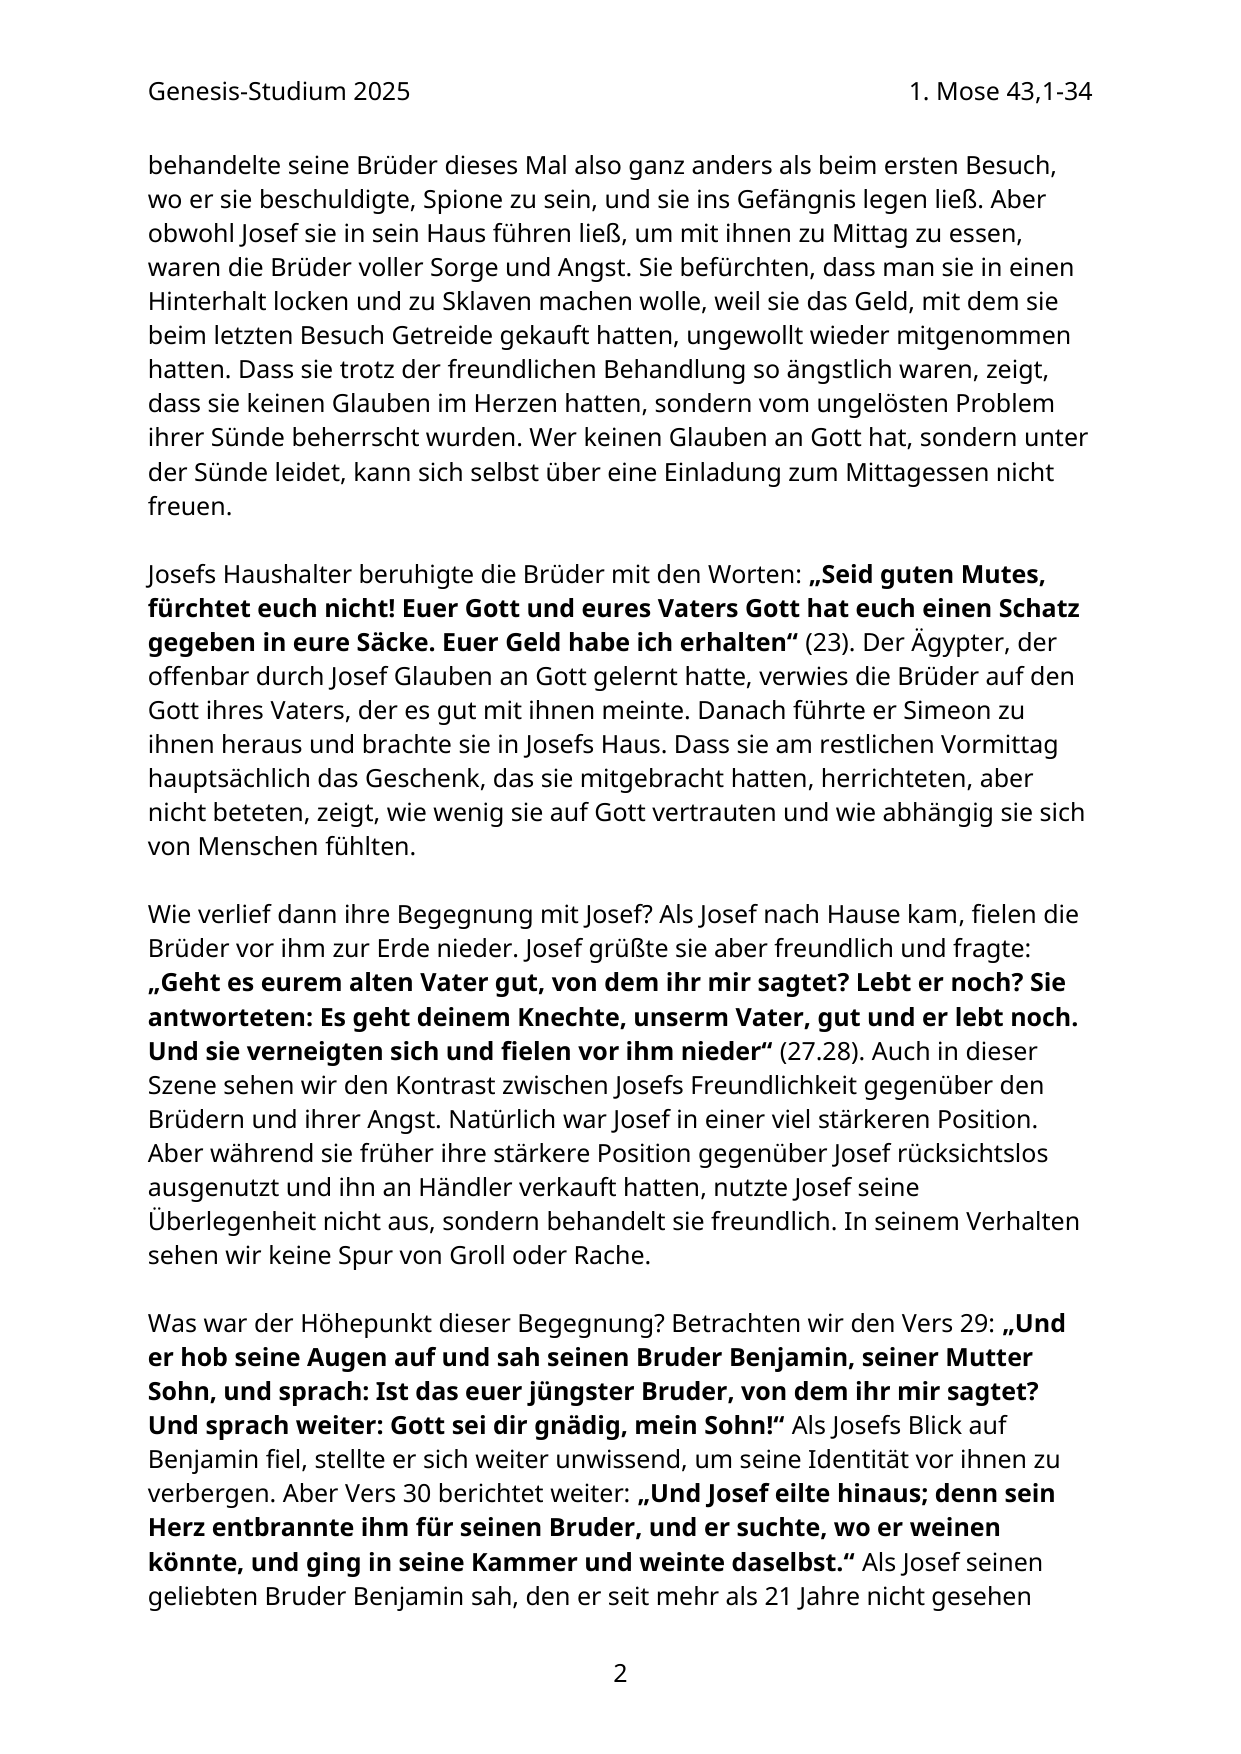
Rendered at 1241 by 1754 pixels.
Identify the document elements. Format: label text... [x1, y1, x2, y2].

text Was war der Höhepunkt dieser Begegnung? Betrachten wir den Vers 29: „Und er hob seine Augen auf und sah seinen Bruder Benjamin, seiner Mutter Sohn, und sprach: Ist das euer jüngster Bruder, von dem ihr mir sagtet? Und sprach weiter: Gott sei dir gnädig, mein Sohn!“ Als Josefs Blick auf Benjamin fiel, stellte er sich weiter unwissend, um seine Identität vor ihnen zu verbergen. Aber Vers 30 berichtet weiter: „Und Josef eilte hinaus; denn sein Herz entbrannte ihm für seinen Bruder, und er suchte, wo er weinen könnte, und ging in seine Kammer und weinte daselbst.“ Als Josef seinen geliebten Bruder Benjamin sah, den er seit mehr als 21 Jahre nicht gesehen [148, 1306, 1093, 1612]
text behandelte seine Brüder dieses Mal also ganz anders als beim ersten Besuch, wo er sie beschuldigte, Spione zu sein, und sie ins Gefängnis legen ließ. Aber obwohl Josef sie in sein Haus führen ließ, um mit ihnen zu Mittag zu essen, waren die Brüder voller Sorge und Angst. Sie befürchten, dass man sie in einen Hinterhalt locken und zu Sklaven machen wolle, weil sie das Geld, mit dem sie beim letzten Besuch Getreide gekauft hatten, ungewollt wieder mitgenommen hatten. Dass sie trotz der freundlichen Behandlung so ängstlich waren, zeigt, dass sie keinen Glauben im Herzen hatten, sondern vom ungelösten Problem ihrer Sünde beherrscht wurden. Wer keinen Glauben an Gott hat, sondern unter der Sünde leidet, kann sich selbst über eine Einladung zum Mittagessen nicht freuen. [148, 148, 1093, 522]
text Wie verlief dann ihre Begegnung mit Josef? Als Josef nach Hause kam, fielen die Brüder vor ihm zur Erde nieder. Josef grüßte sie aber freundlich und fragte: „Geht es eurem alten Vater gut, von dem ihr mir sagtet? Lebt er noch? Sie antworteten: Es geht deinem Knechte, unserm Vater, gut und er lebt noch. Und sie verneigten sich und fielen vor ihm nieder“ (27.28). Auch in dieser Szene sehen wir den Kontrast zwischen Josefs Freundlichkeit gegenüber den Brüdern und ihrer Angst. Natürlich war Josef in einer viel stärkeren Position. Aber während sie früher ihre stärkere Position gegenüber Josef rücksichtslos ausgenutzt und ihn an Händler verkauft hatten, nutzte Josef seine Überlegenheit nicht aus, sondern behandelt sie freundlich. In seinem Verhalten sehen wir keine Spur von Groll oder Rache. [148, 897, 1093, 1272]
text Josefs Haushalter beruhigte die Brüder mit den Worten: „Seid guten Mutes, fürchtet euch nicht! Euer Gott und eures Vaters Gott hat euch einen Schatz gegeben in eure Säcke. Euer Geld habe ich erhalten“ (23). Der Ägypter, der offenbar durch Josef Glauben an Gott gelernt hatte, verwies die Brüder auf den Gott ihres Vaters, der es gut mit ihnen meinte. Danach führte er Simeon zu ihnen heraus und brachte sie in Josefs Haus. Dass sie am restlichen Vormittag hauptsächlich das Geschenk, das sie mitgebracht hatten, herrichteten, aber nicht beteten, zeigt, wie wenig sie auf Gott vertrauten und wie abhängig sie sich von Menschen fühlten. [148, 556, 1093, 863]
